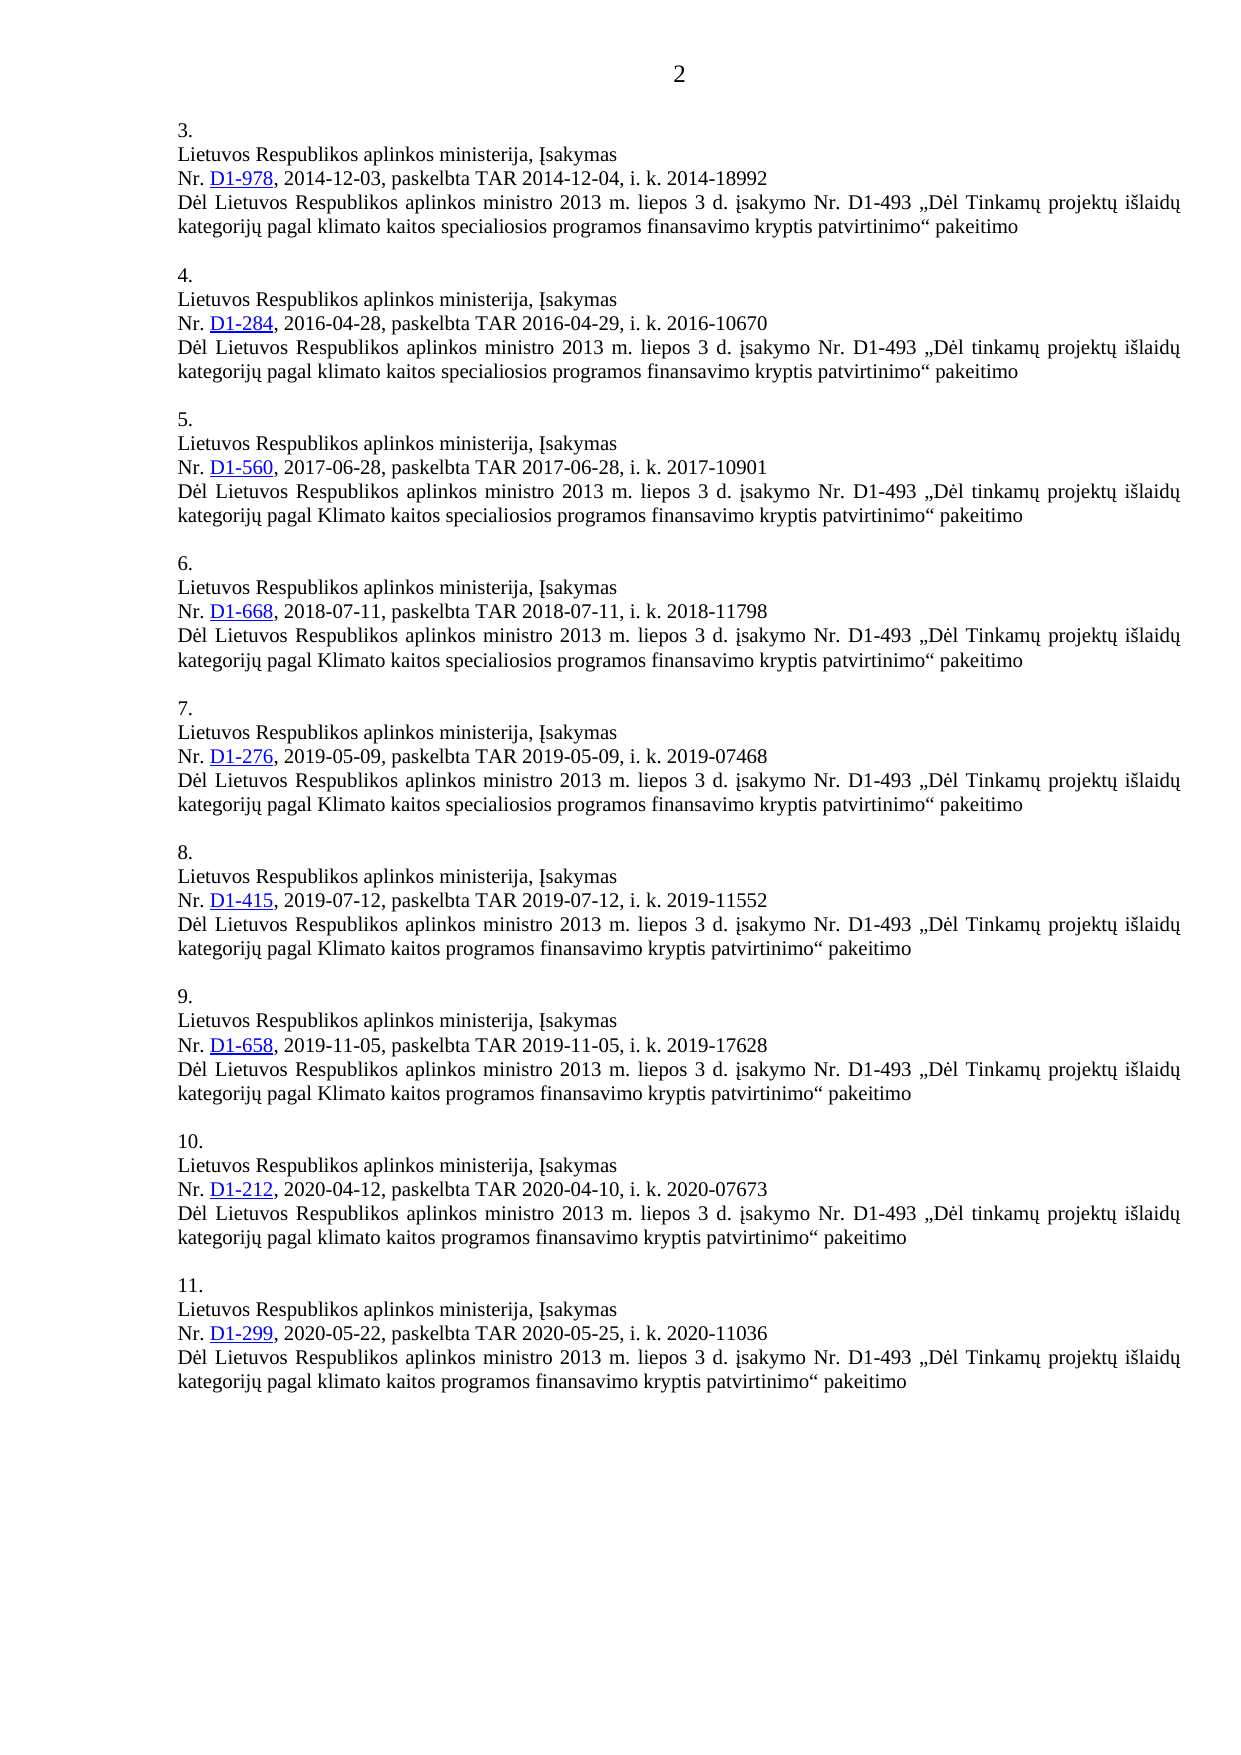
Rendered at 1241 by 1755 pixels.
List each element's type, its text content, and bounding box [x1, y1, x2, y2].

text Lietuvos Respublikos aplinkos ministerija, Įsakymas [177, 287, 1181, 311]
text Dėl Lietuvos Respublikos aplinkos ministro 2013 m. liepos 3 d. įsakymo Nr. D1-493 „Dėl tinkamų projektų išlaidų kategorijų pagal klimato kaitos specialiosios programos finansavimo kryptis patvirtinimo“ pakeitimo [177, 335, 1181, 383]
text Nr. D1-978, 2014-12-03, paskelbta TAR 2014-12-04, i. k. 2014-18992 [177, 166, 1181, 190]
text Nr. D1-276, 2019-05-09, paskelbta TAR 2019-05-09, i. k. 2019-07468 [177, 744, 1181, 768]
text Dėl Lietuvos Respublikos aplinkos ministro 2013 m. liepos 3 d. įsakymo Nr. D1-493 „Dėl Tinkamų projektų išlaidų kategorijų pagal Klimato kaitos specialiosios programos finansavimo kryptis patvirtinimo“ pakeitimo [177, 623, 1181, 672]
text Nr. D1-668, 2018-07-11, paskelbta TAR 2018-07-11, i. k. 2018-11798 [177, 599, 1181, 623]
text Lietuvos Respublikos aplinkos ministerija, Įsakymas [177, 720, 1181, 744]
text 4. [177, 262, 1181, 287]
text Lietuvos Respublikos aplinkos ministerija, Įsakymas [177, 1153, 1181, 1177]
text Nr. D1-658, 2019-11-05, paskelbta TAR 2019-11-05, i. k. 2019-17628 [177, 1032, 1181, 1057]
text Dėl Lietuvos Respublikos aplinkos ministro 2013 m. liepos 3 d. įsakymo Nr. D1-493 „Dėl tinkamų projektų išlaidų kategorijų pagal Klimato kaitos specialiosios programos finansavimo kryptis patvirtinimo“ pakeitimo [177, 479, 1181, 527]
text Lietuvos Respublikos aplinkos ministerija, Įsakymas [177, 864, 1181, 888]
text 9. [177, 984, 1181, 1008]
text 6. [177, 551, 1181, 575]
text Lietuvos Respublikos aplinkos ministerija, Įsakymas [177, 1008, 1181, 1032]
text 10. [177, 1129, 1181, 1153]
text Dėl Lietuvos Respublikos aplinkos ministro 2013 m. liepos 3 d. įsakymo Nr. D1-493 „Dėl Tinkamų projektų išlaidų kategorijų pagal Klimato kaitos specialiosios programos finansavimo kryptis patvirtinimo“ pakeitimo [177, 768, 1181, 816]
text 7. [177, 696, 1181, 720]
text 8. [177, 840, 1181, 864]
text Lietuvos Respublikos aplinkos ministerija, Įsakymas [177, 575, 1181, 599]
text Nr. D1-415, 2019-07-12, paskelbta TAR 2019-07-12, i. k. 2019-11552 [177, 888, 1181, 912]
text 3. [177, 118, 1181, 142]
text Nr. D1-299, 2020-05-22, paskelbta TAR 2020-05-25, i. k. 2020-11036 [177, 1321, 1181, 1345]
text 5. [177, 407, 1181, 431]
text Nr. D1-284, 2016-04-28, paskelbta TAR 2016-04-29, i. k. 2016-10670 [177, 311, 1181, 335]
text Lietuvos Respublikos aplinkos ministerija, Įsakymas [177, 1297, 1181, 1321]
text Lietuvos Respublikos aplinkos ministerija, Įsakymas [177, 431, 1181, 455]
text Dėl Lietuvos Respublikos aplinkos ministro 2013 m. liepos 3 d. įsakymo Nr. D1-493 „Dėl Tinkamų projektų išlaidų kategorijų pagal klimato kaitos specialiosios programos finansavimo kryptis patvirtinimo“ pakeitimo [177, 190, 1181, 238]
text Nr. D1-560, 2017-06-28, paskelbta TAR 2017-06-28, i. k. 2017-10901 [177, 455, 1181, 479]
text 11. [177, 1273, 1181, 1297]
text Dėl Lietuvos Respublikos aplinkos ministro 2013 m. liepos 3 d. įsakymo Nr. D1-493 „Dėl tinkamų projektų išlaidų kategorijų pagal klimato kaitos programos finansavimo kryptis patvirtinimo“ pakeitimo [177, 1201, 1181, 1249]
text Nr. D1-212, 2020-04-12, paskelbta TAR 2020-04-10, i. k. 2020-07673 [177, 1177, 1181, 1201]
text Lietuvos Respublikos aplinkos ministerija, Įsakymas [177, 142, 1181, 166]
text Dėl Lietuvos Respublikos aplinkos ministro 2013 m. liepos 3 d. įsakymo Nr. D1-493 „Dėl Tinkamų projektų išlaidų kategorijų pagal klimato kaitos programos finansavimo kryptis patvirtinimo“ pakeitimo [177, 1345, 1181, 1393]
text Dėl Lietuvos Respublikos aplinkos ministro 2013 m. liepos 3 d. įsakymo Nr. D1-493 „Dėl Tinkamų projektų išlaidų kategorijų pagal Klimato kaitos programos finansavimo kryptis patvirtinimo“ pakeitimo [177, 1057, 1181, 1105]
text Dėl Lietuvos Respublikos aplinkos ministro 2013 m. liepos 3 d. įsakymo Nr. D1-493 „Dėl Tinkamų projektų išlaidų kategorijų pagal Klimato kaitos programos finansavimo kryptis patvirtinimo“ pakeitimo [177, 912, 1181, 960]
